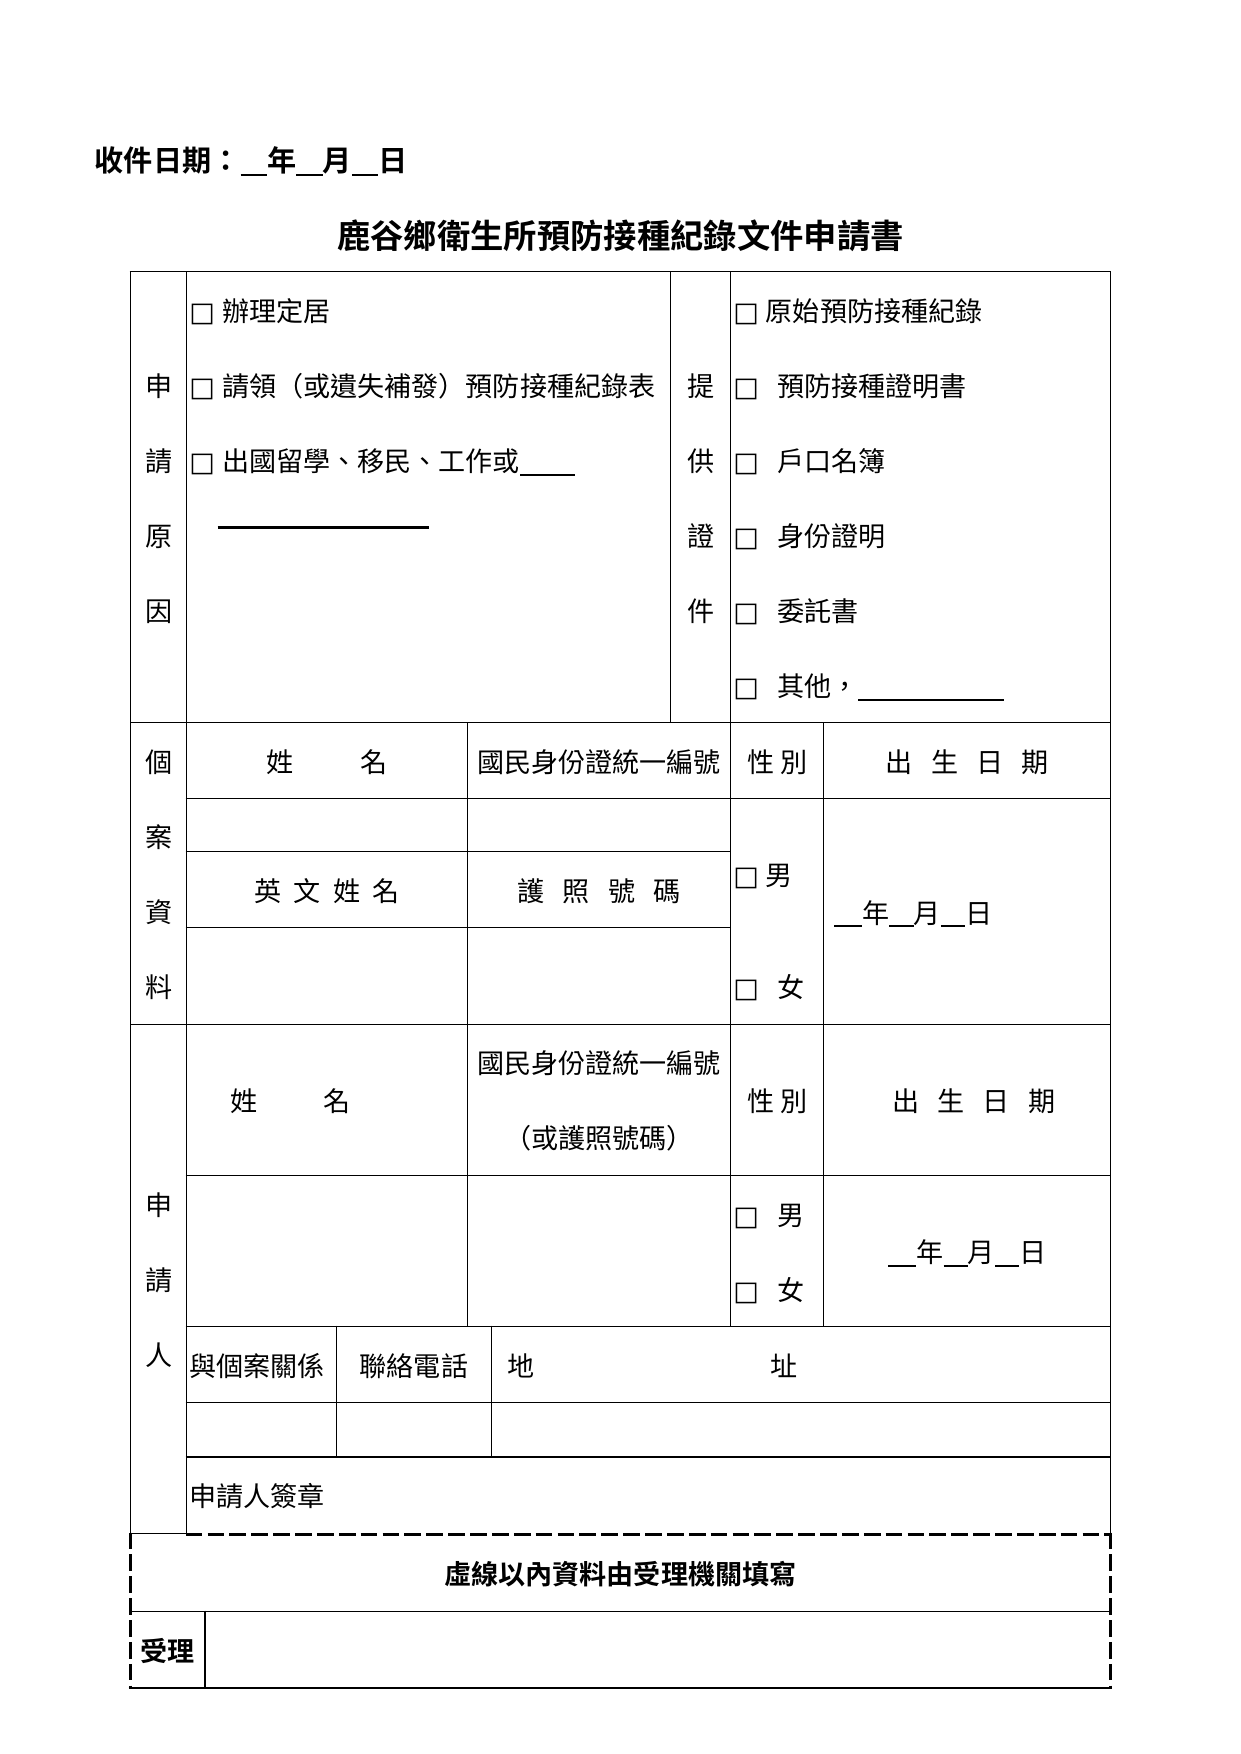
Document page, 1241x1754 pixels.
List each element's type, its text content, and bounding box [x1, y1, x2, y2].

table_cell [206, 1612, 1110, 1687]
table_cell 國民身份證統一編號 [468, 723, 730, 798]
text 鹿谷鄉衛生所預防接種紀錄文件申請書 [94, 196, 1146, 271]
table_header □ 辦理定居 □ 請領（或遺失補發）預防接種紀錄表 □ 出國留學、移民、工作或 [187, 272, 670, 722]
table_cell 性 別 [731, 723, 823, 798]
table_cell [187, 1403, 336, 1456]
table_cell [337, 1403, 491, 1456]
table_cell 虛線以內資料由受理機關填寫 [130, 1533, 1110, 1611]
table_cell 與個案關係 [187, 1327, 336, 1402]
table_cell [492, 1403, 1110, 1456]
table_cell [187, 1176, 467, 1326]
table_cell 國民身份證統一編號 （或護照號碼） [468, 1025, 730, 1174]
table_cell 申請人 [131, 1025, 186, 1532]
table_cell 男 女 [731, 1176, 823, 1326]
table_cell [187, 928, 467, 1023]
table_cell 聯絡電話 [337, 1327, 491, 1402]
table_cell [468, 928, 730, 1023]
table_cell [468, 1176, 730, 1326]
table_cell 個 案資料 [131, 723, 186, 1023]
table_header □ 原始預防接種紀錄 預防接種證明書 戶口名簿 身份證明 委託書 其他， [731, 272, 1110, 722]
table_header 申 請原因 [131, 272, 186, 722]
table_cell [187, 799, 467, 851]
text 收件日期： 年 月 日 [94, 121, 1146, 196]
table_cell 年 月 日 [824, 1176, 1110, 1326]
table_header 提 供 證 件 [671, 272, 730, 722]
table_cell 申請人簽章 [187, 1458, 1110, 1532]
table_cell 姓 名 [187, 1025, 467, 1174]
table_cell [468, 799, 730, 851]
table_cell 出 生 日 期 [824, 723, 1110, 798]
table_cell 地 址 [492, 1327, 1110, 1402]
table_cell 姓 名 [187, 723, 467, 798]
table_cell 受理 [130, 1612, 204, 1687]
table_cell 護 照 號 碼 [468, 852, 730, 927]
table_cell 英 文 姓 名 [187, 852, 467, 927]
table_cell 年 月 日 [824, 799, 1110, 1023]
table_cell □ 男 女 [731, 799, 823, 1023]
table_cell 性 別 [731, 1025, 823, 1174]
table_cell 出 生 日 期 [824, 1025, 1110, 1174]
